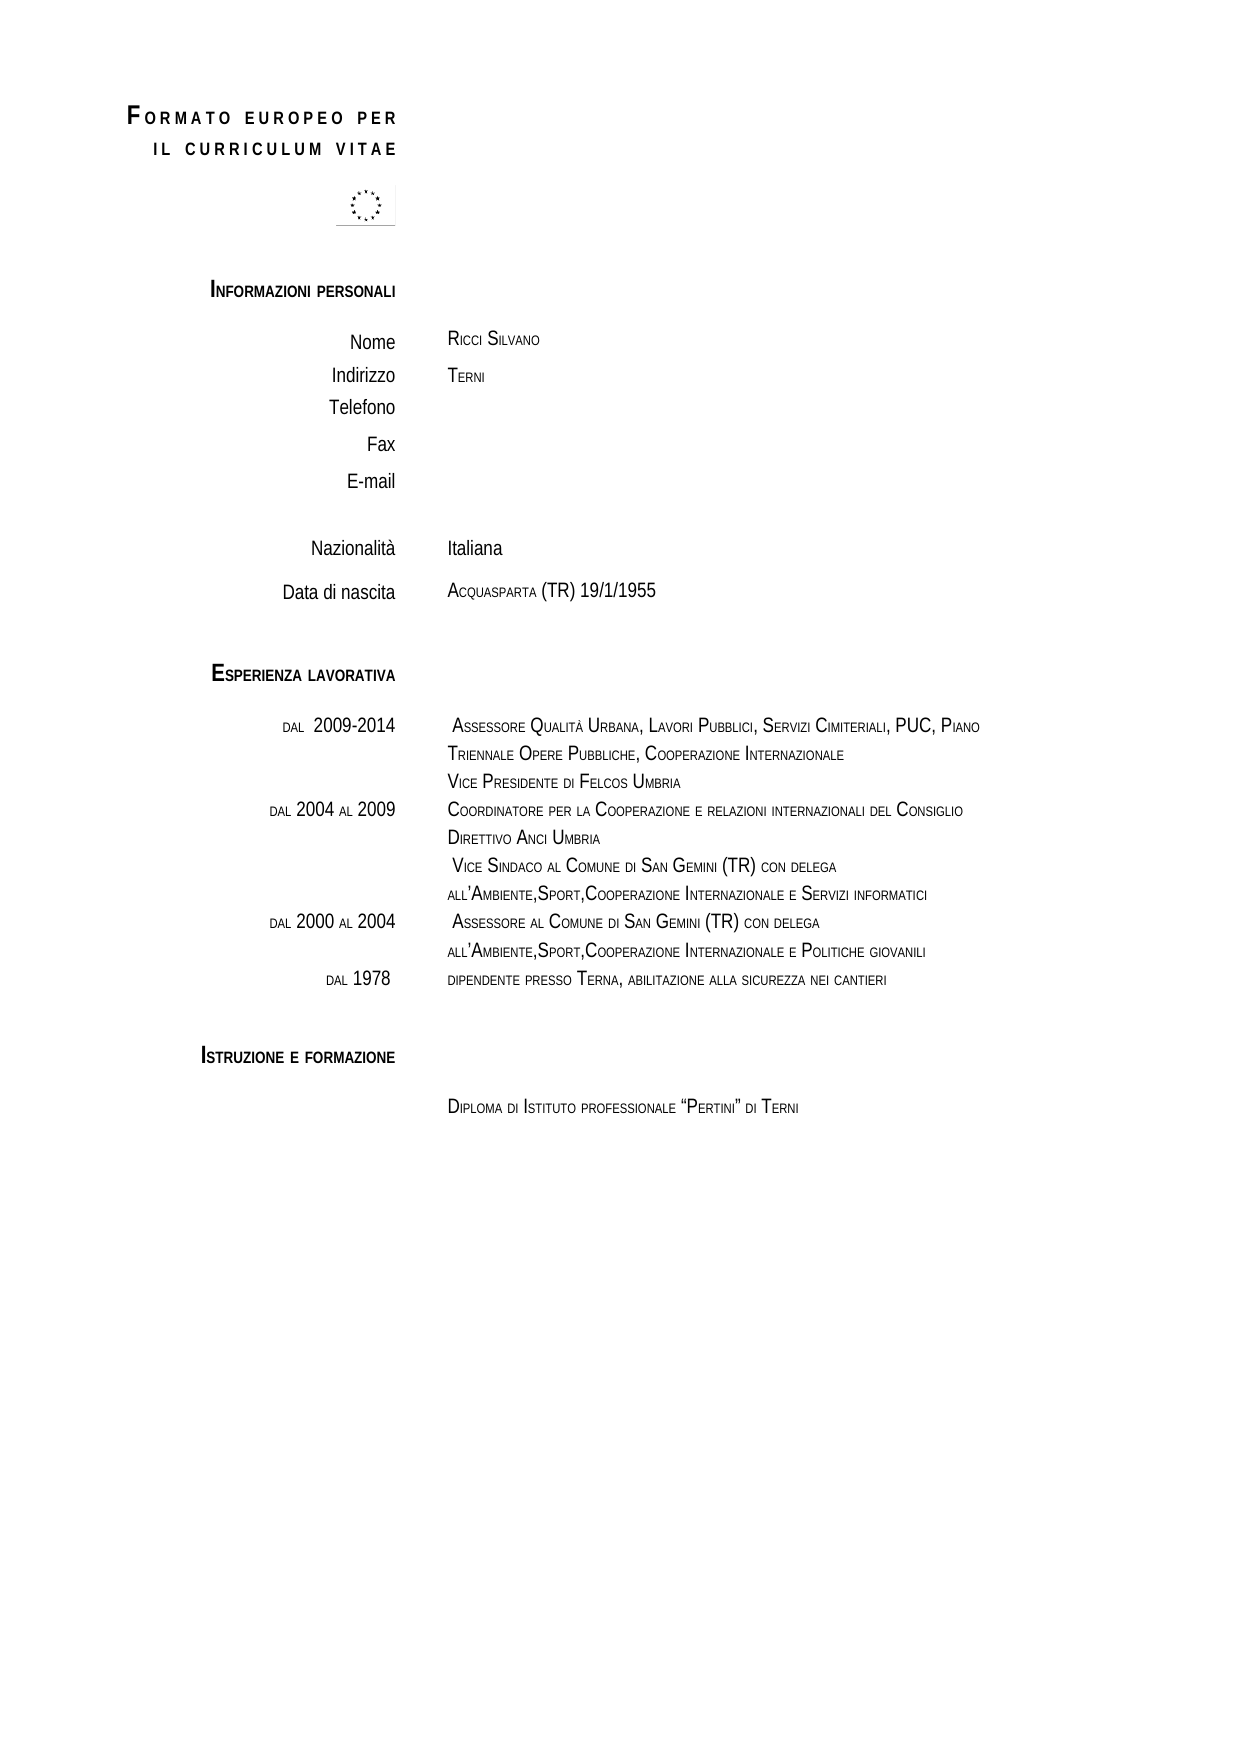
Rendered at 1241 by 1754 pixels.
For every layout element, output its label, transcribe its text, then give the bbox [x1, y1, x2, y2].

table_cell [89, 1177, 406, 1205]
table_cell dipendente presso Terna, abilitazione alla sicurezza nei cantieri [436, 964, 1189, 992]
table_header Nazionalità [89, 533, 406, 561]
table_header dal 2009-2014 [89, 710, 406, 767]
table_header Ricci Silvano [436, 326, 1189, 358]
table_cell [406, 795, 436, 907]
table_cell [406, 465, 436, 502]
table_cell [436, 1120, 1189, 1148]
table_header Nome [89, 326, 406, 358]
table_header [406, 533, 436, 561]
table_cell Vice Presidente di Felcos Umbria [436, 767, 1189, 795]
table_header Assessore Qualità Urbana, Lavori Pubblici, Servizi Cimiteriali, PUC, Piano Triennale Opere Pubbliche, Cooperazione Internazionale [436, 710, 1189, 767]
table_cell [406, 359, 436, 391]
table_header Diploma di Istituto professionale “Pertini” di Terni [436, 1092, 1189, 1120]
table_cell Terni [436, 359, 1189, 391]
table_header Data di nascita [89, 578, 406, 606]
table_cell [406, 767, 436, 795]
table_header Italiana [436, 533, 1189, 561]
table_header [406, 326, 436, 358]
table_cell [89, 1205, 406, 1233]
table_cell Fax [89, 428, 406, 465]
table_cell [89, 767, 406, 795]
table_header [406, 710, 436, 767]
table_cell [406, 428, 436, 465]
table_cell dal 1978 [89, 964, 406, 992]
table_header Informazioni personali [89, 274, 406, 302]
table_cell [436, 1177, 1189, 1205]
table_cell [406, 391, 436, 428]
table_cell [89, 1120, 406, 1148]
table_cell dal 2000 al 2004 [89, 907, 406, 963]
table_header [89, 1092, 406, 1120]
table_cell Assessore al Comune di San Gemini (TR) con delega all’Ambiente,Sport,Cooperazione Internazionale e Politiche giovanili [436, 907, 1189, 963]
table_cell [406, 1149, 436, 1177]
table_cell [436, 465, 1189, 502]
table_cell [406, 907, 436, 963]
table_header Acquasparta (TR) 19/1/1955 [436, 578, 1189, 606]
table_header [406, 578, 436, 606]
table_header Esperienza lavorativa [89, 658, 406, 686]
table_cell [436, 428, 1189, 465]
table_cell [89, 1149, 406, 1177]
table_cell [406, 964, 436, 992]
table_header [406, 1092, 436, 1120]
table_cell Coordinatore per la Cooperazione e relazioni internazionali del Consiglio Direttivo Anci Umbria Vice Sindaco al Comune di San Gemini (TR) con delega all’Ambiente,Sport,Cooperazione Internazionale e Servizi informatici [436, 795, 1189, 907]
table_cell [436, 1205, 1189, 1233]
table_cell E-mail [89, 465, 406, 502]
table_header Formato europeo per il curriculum vitae [89, 99, 406, 226]
table_cell [436, 1149, 1189, 1177]
picture [336, 185, 396, 226]
table_cell Telefono [89, 391, 406, 428]
table_cell [406, 1120, 436, 1148]
table_cell [436, 391, 1189, 428]
table_cell Indirizzo [89, 359, 406, 391]
table_cell [406, 1205, 436, 1233]
table_cell [406, 1177, 436, 1205]
table_cell dal 2004 al 2009 [89, 795, 406, 907]
table_header Istruzione e formazione [89, 1040, 406, 1068]
